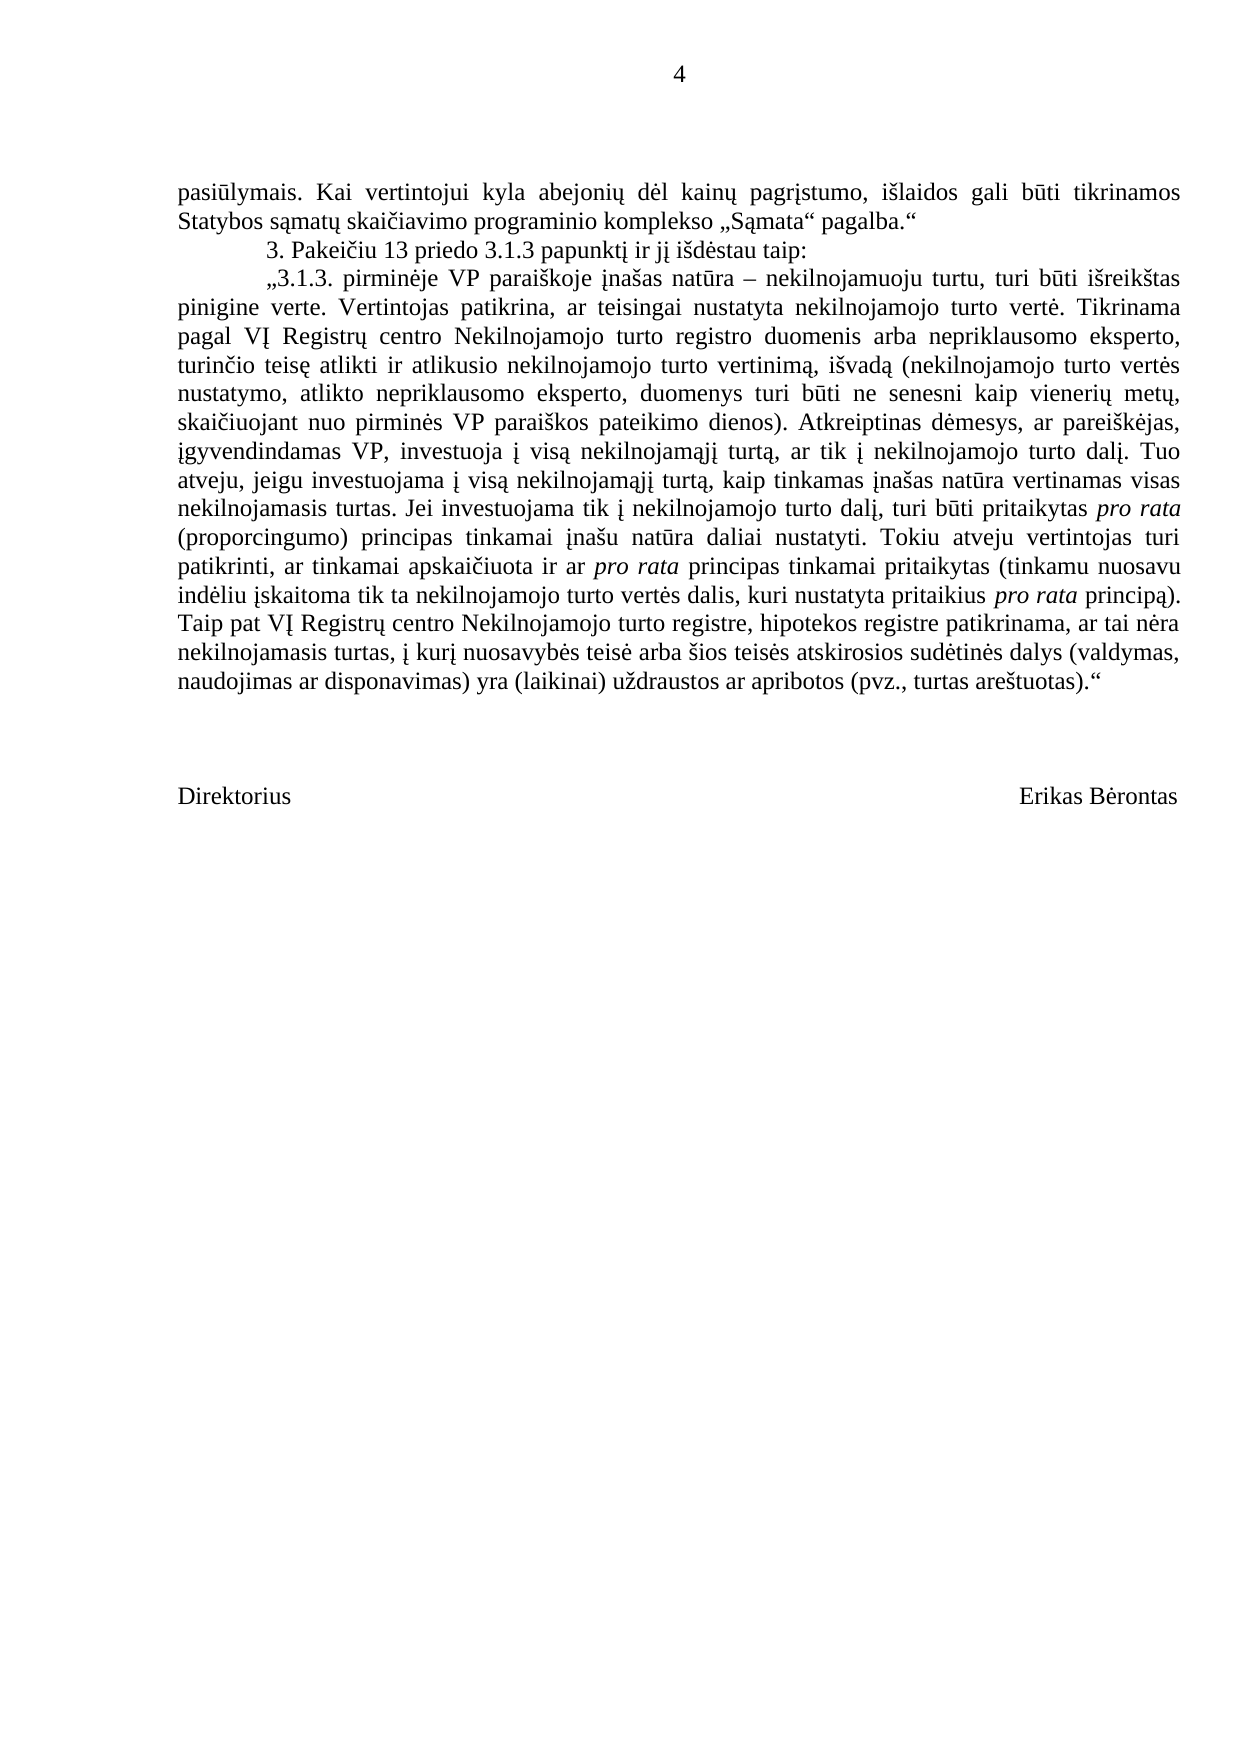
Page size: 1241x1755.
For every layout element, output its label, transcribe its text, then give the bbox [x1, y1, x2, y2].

text pasiūlymais. Kai vertintojui kyla abejonių dėl kainų pagrįstumo, išlaidos gali būti tikrinamos Statybos sąmatų skaičiavimo programinio komplekso „Sąmata“ pagalba.“ [177, 177, 1181, 235]
text Direktorius Erikas Bėrontas [177, 781, 1181, 810]
text 3. Pakeičiu 13 priedo 3.1.3 papunktį ir jį išdėstau taip: [177, 235, 1181, 263]
text „3.1.3. pirminėje VP paraiškoje įnašas natūra – nekilnojamuoju turtu, turi būti išreikštas pinigine verte. Vertintojas patikrina, ar teisingai nustatyta nekilnojamojo turto vertė. Tikrinama pagal VĮ Registrų centro Nekilnojamojo turto registro duomenis arba nepriklausomo eksperto, turinčio teisę atlikti ir atlikusio nekilnojamojo turto vertinimą, išvadą (nekilnojamojo turto vertės nustatymo, atlikto nepriklausomo eksperto, duomenys turi būti ne senesni kaip vienerių metų, skaičiuojant nuo pirminės VP paraiškos pateikimo dienos). Atkreiptinas dėmesys, ar pareiškėjas, įgyvendindamas VP, investuoja į visą nekilnojamąjį turtą, ar tik į nekilnojamojo turto dalį. Tuo atveju, jeigu investuojama į visą nekilnojamąjį turtą, kaip tinkamas įnašas natūra vertinamas visas nekilnojamasis turtas. Jei investuojama tik į nekilnojamojo turto dalį, turi būti pritaikytas pro rata (proporcingumo) principas tinkamai įnašu natūra daliai nustatyti. Tokiu atveju vertintojas turi patikrinti, ar tinkamai apskaičiuota ir ar pro rata principas tinkamai pritaikytas (tinkamu nuosavu indėliu įskaitoma tik ta nekilnojamojo turto vertės dalis, kuri nustatyta pritaikius pro rata principą). Taip pat VĮ Registrų centro Nekilnojamojo turto registre, hipotekos registre patikrinama, ar tai nėra nekilnojamasis turtas, į kurį nuosavybės teisė arba šios teisės atskirosios sudėtinės dalys (valdymas, naudojimas ar disponavimas) yra (laikinai) uždraustos ar apribotos (pvz., turtas areštuotas).“ [177, 263, 1181, 695]
